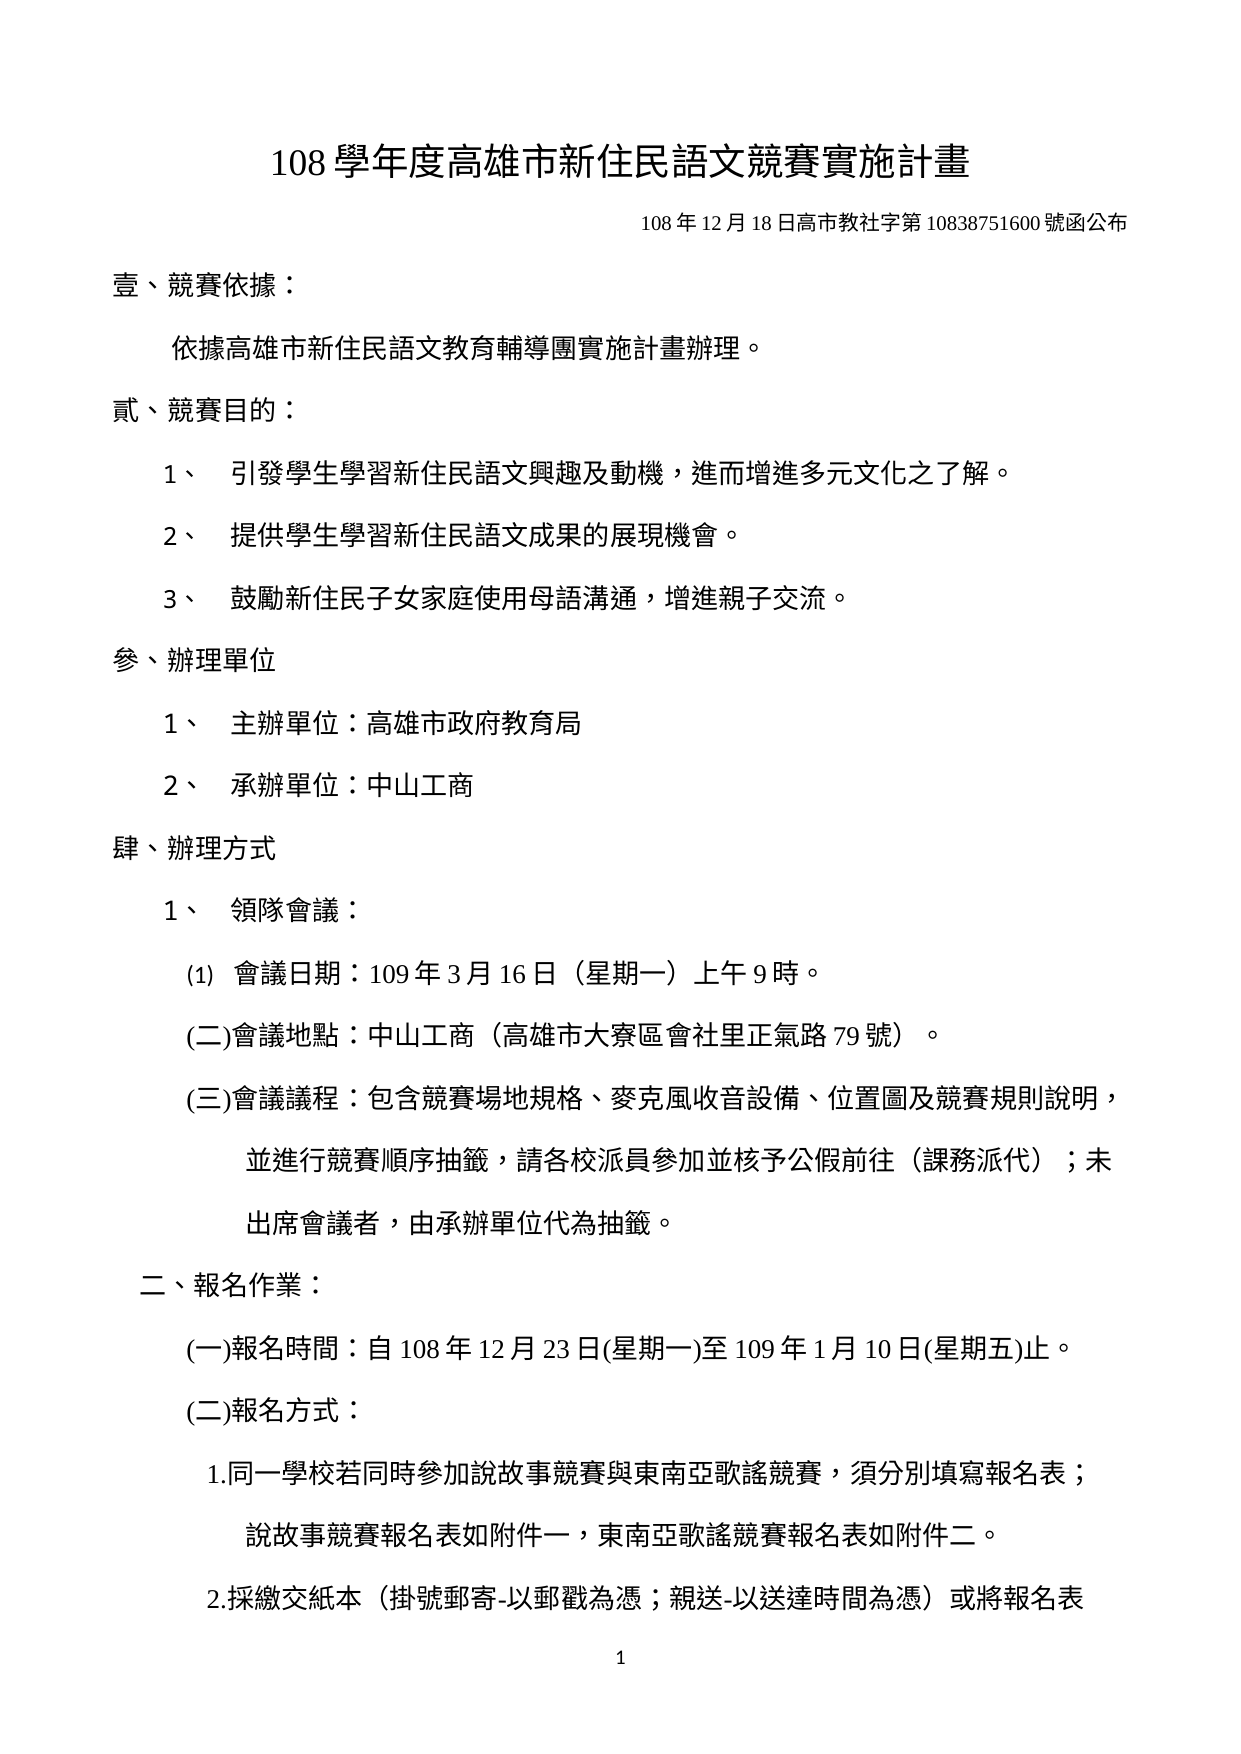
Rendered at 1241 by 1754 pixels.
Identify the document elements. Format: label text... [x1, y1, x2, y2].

list 競賽目的： [112, 367, 1128, 430]
list 主辦單位：高雄市政府教育局 [162, 680, 1128, 742]
text 108年12月18日高市教社字第10838751600號函公布 [112, 180, 1128, 242]
list 競賽依據： [112, 242, 1128, 305]
list 鼓勵新住民子女家庭使用母語溝通，增進親子交流。 [162, 555, 1128, 617]
text (三)會議議程：包含競賽場地規格、麥克風收音設備、位置圖及競賽規則說明，並進行競賽順序抽籤，請各校派員參加並核予公假前往（課務派代）；未出席會議者，由承辦單位代為抽籤。 [186, 1055, 1128, 1242]
list 領隊會議： [162, 867, 1128, 930]
text (二)會議地點：中山工商（高雄市大寮區會社里正氣路79號）。 [112, 992, 1128, 1055]
text 2.採繳交紙本（掛號郵寄-以郵戳為憑；親送-以送達時間為憑）或將報名表 [112, 1555, 1128, 1617]
list 會議日期：109年3月16日（星期一）上午9時。 [186, 930, 1128, 992]
text 108學年度高雄市新住民語文競賽實施計畫 [112, 117, 1128, 180]
text (二)報名方式： [112, 1367, 1128, 1430]
list 承辦單位：中山工商 [162, 742, 1128, 805]
text 1.同一學校若同時參加說故事競賽與東南亞歌謠競賽，須分別填寫報名表； [112, 1430, 1128, 1492]
text (一)報名時間：自108年12月23日(星期一)至109年1月10日(星期五)止。 [171, 1305, 1128, 1367]
list 引發學生學習新住民語文興趣及動機，進而增進多元文化之了解。 [162, 430, 1128, 492]
list 辦理單位 [112, 617, 1128, 680]
list 提供學生學習新住民語文成果的展現機會。 [162, 492, 1128, 555]
text 說故事競賽報名表如附件一，東南亞歌謠競賽報名表如附件二。 [112, 1492, 1128, 1555]
list 辦理方式 [112, 805, 1128, 867]
text 二、報名作業： [112, 1242, 1128, 1305]
text 依據高雄市新住民語文教育輔導團實施計畫辦理。 [171, 305, 1128, 367]
